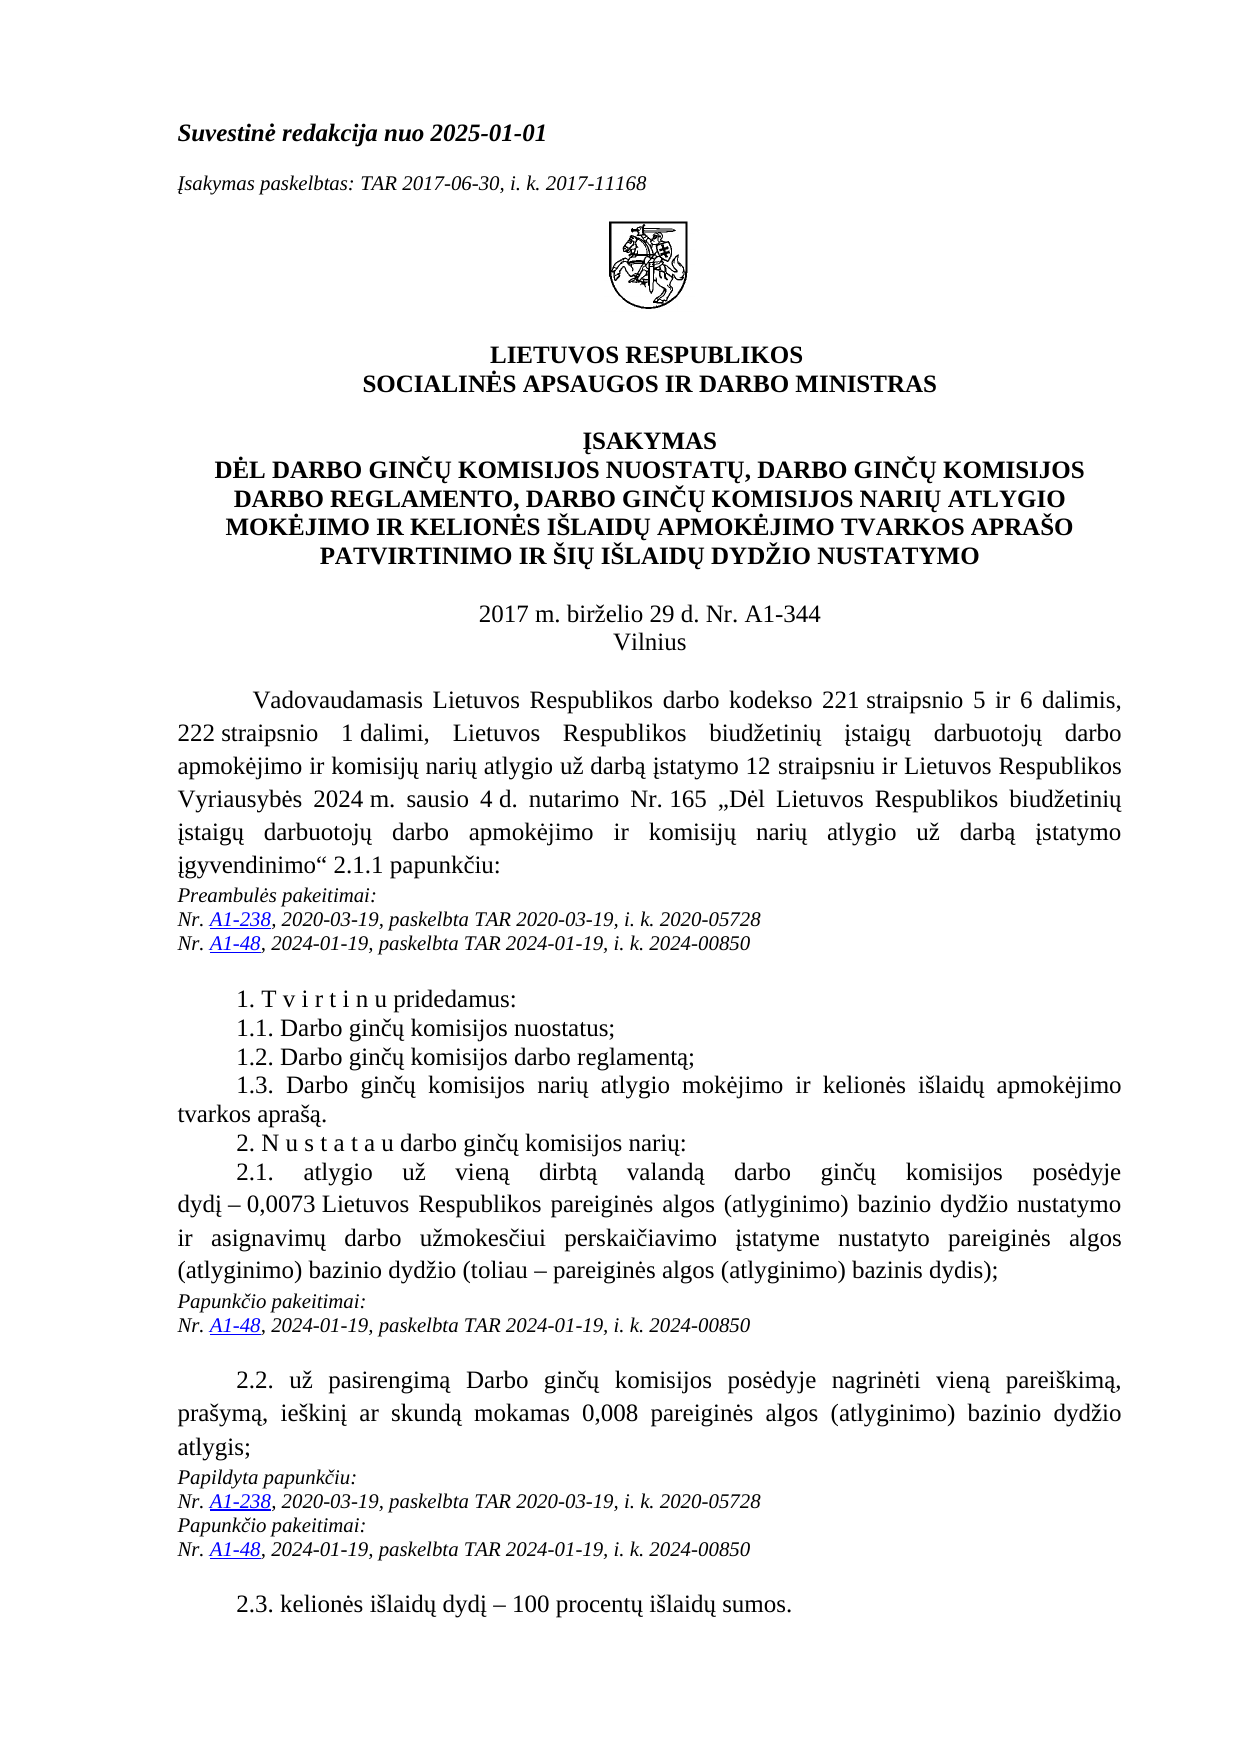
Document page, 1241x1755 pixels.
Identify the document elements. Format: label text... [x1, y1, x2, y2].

text LIETUVOS RESPUBLIKOS [177, 340, 1122, 369]
text 2.1. atlygio už vieną dirbtą valandą darbo ginčų komisijos posėdyje dydį – 0,0073 Lietuvos Respublikos pareiginės algos (atlyginimo) bazinio dydžio nustatymo ir asignavimų darbo užmokesčiui perskaičiavimo įstatyme nustatyto pareiginės algos (atlyginimo) bazinio dydžio (toliau – pareiginės algos (atlyginimo) bazinis dydis); [177, 1157, 1122, 1284]
text 1. T v i r t i n u pridedamus: [177, 984, 1122, 1013]
text 2.3. kelionės išlaidų dydį – 100 procentų išlaidų sumos. [177, 1589, 1122, 1618]
text 1.1. Darbo ginčų komisijos nuostatus; [177, 1013, 1122, 1042]
text Nr. A1-238, 2020-03-19, paskelbta TAR 2020-03-19, i. k. 2020-05728 [177, 907, 1122, 931]
text SOCIALINĖS APSAUGOS IR DARBO MINISTRAS [177, 369, 1122, 397]
text DĖL darbo ginčų komisijos nuostatų, darbo ginčų komisijos darbo reglamento, DARBO GINČŲ KOMISIJOS NARIŲ atlygio mokėjimo ir kelionės išlaidų apmokėjimo tvarkos aprašo patvirtinimo IR ŠIŲ IŠLAIDŲ DYDŽIO NUSTATYMO [177, 455, 1122, 570]
text Papunkčio pakeitimai: [177, 1513, 1122, 1537]
text 2.2. už pasirengimą Darbo ginčų komisijos posėdyje nagrinėti vieną pareiškimą, prašymą, ieškinį ar skundą mokamas 0,008 pareiginės algos (atlyginimo) bazinio dydžio atlygis; [177, 1366, 1122, 1460]
text Papildyta papunkčiu: [177, 1464, 1122, 1489]
text Nr. A1-48, 2024-01-19, paskelbta TAR 2024-01-19, i. k. 2024-00850 [177, 1537, 1122, 1561]
text ĮSAKYMAS [177, 426, 1122, 455]
text Nr. A1-238, 2020-03-19, paskelbta TAR 2020-03-19, i. k. 2020-05728 [177, 1489, 1122, 1513]
text 2017 m. birželio 29 d. Nr. A1-344 [177, 599, 1122, 627]
text Vadovaudamasis Lietuvos Respublikos darbo kodekso 221 straipsnio 5 ir 6 dalimis, 222 straipsnio 1 dalimi, Lietuvos Respublikos biudžetinių įstaigų darbuotojų darbo apmokėjimo ir komisijų narių atlygio už darbą įstatymo 12 straipsniu ir Lietuvos Respublikos Vyriausybės 2024 m. sausio 4 d. nutarimo Nr. 165 „Dėl Lietuvos Respublikos biudžetinių įstaigų darbuotojų darbo apmokėjimo ir komisijų narių atlygio už darbą įstatymo įgyvendinimo“ 2.1.1 papunkčiu: [177, 685, 1122, 879]
text 1.3. Darbo ginčų komisijos narių atlygio mokėjimo ir kelionės išlaidų apmokėjimo tvarkos aprašą. [177, 1070, 1122, 1128]
text Nr. A1-48, 2024-01-19, paskelbta TAR 2024-01-19, i. k. 2024-00850 [177, 931, 1122, 955]
text Preambulės pakeitimai: [177, 883, 1122, 907]
text Suvestinė redakcija nuo 2025-01-01 [177, 118, 1122, 147]
text 2. N u s t a t a u darbo ginčų komisijos narių: [177, 1128, 1122, 1157]
text 1.2. Darbo ginčų komisijos darbo reglamentą; [177, 1042, 1122, 1070]
text Nr. A1-48, 2024-01-19, paskelbta TAR 2024-01-19, i. k. 2024-00850 [177, 1313, 1122, 1337]
text Vilnius [177, 627, 1122, 656]
text Papunkčio pakeitimai: [177, 1289, 1122, 1313]
text Įsakymas paskelbtas: TAR 2017-06-30, i. k. 2017-11168 [177, 171, 1122, 195]
